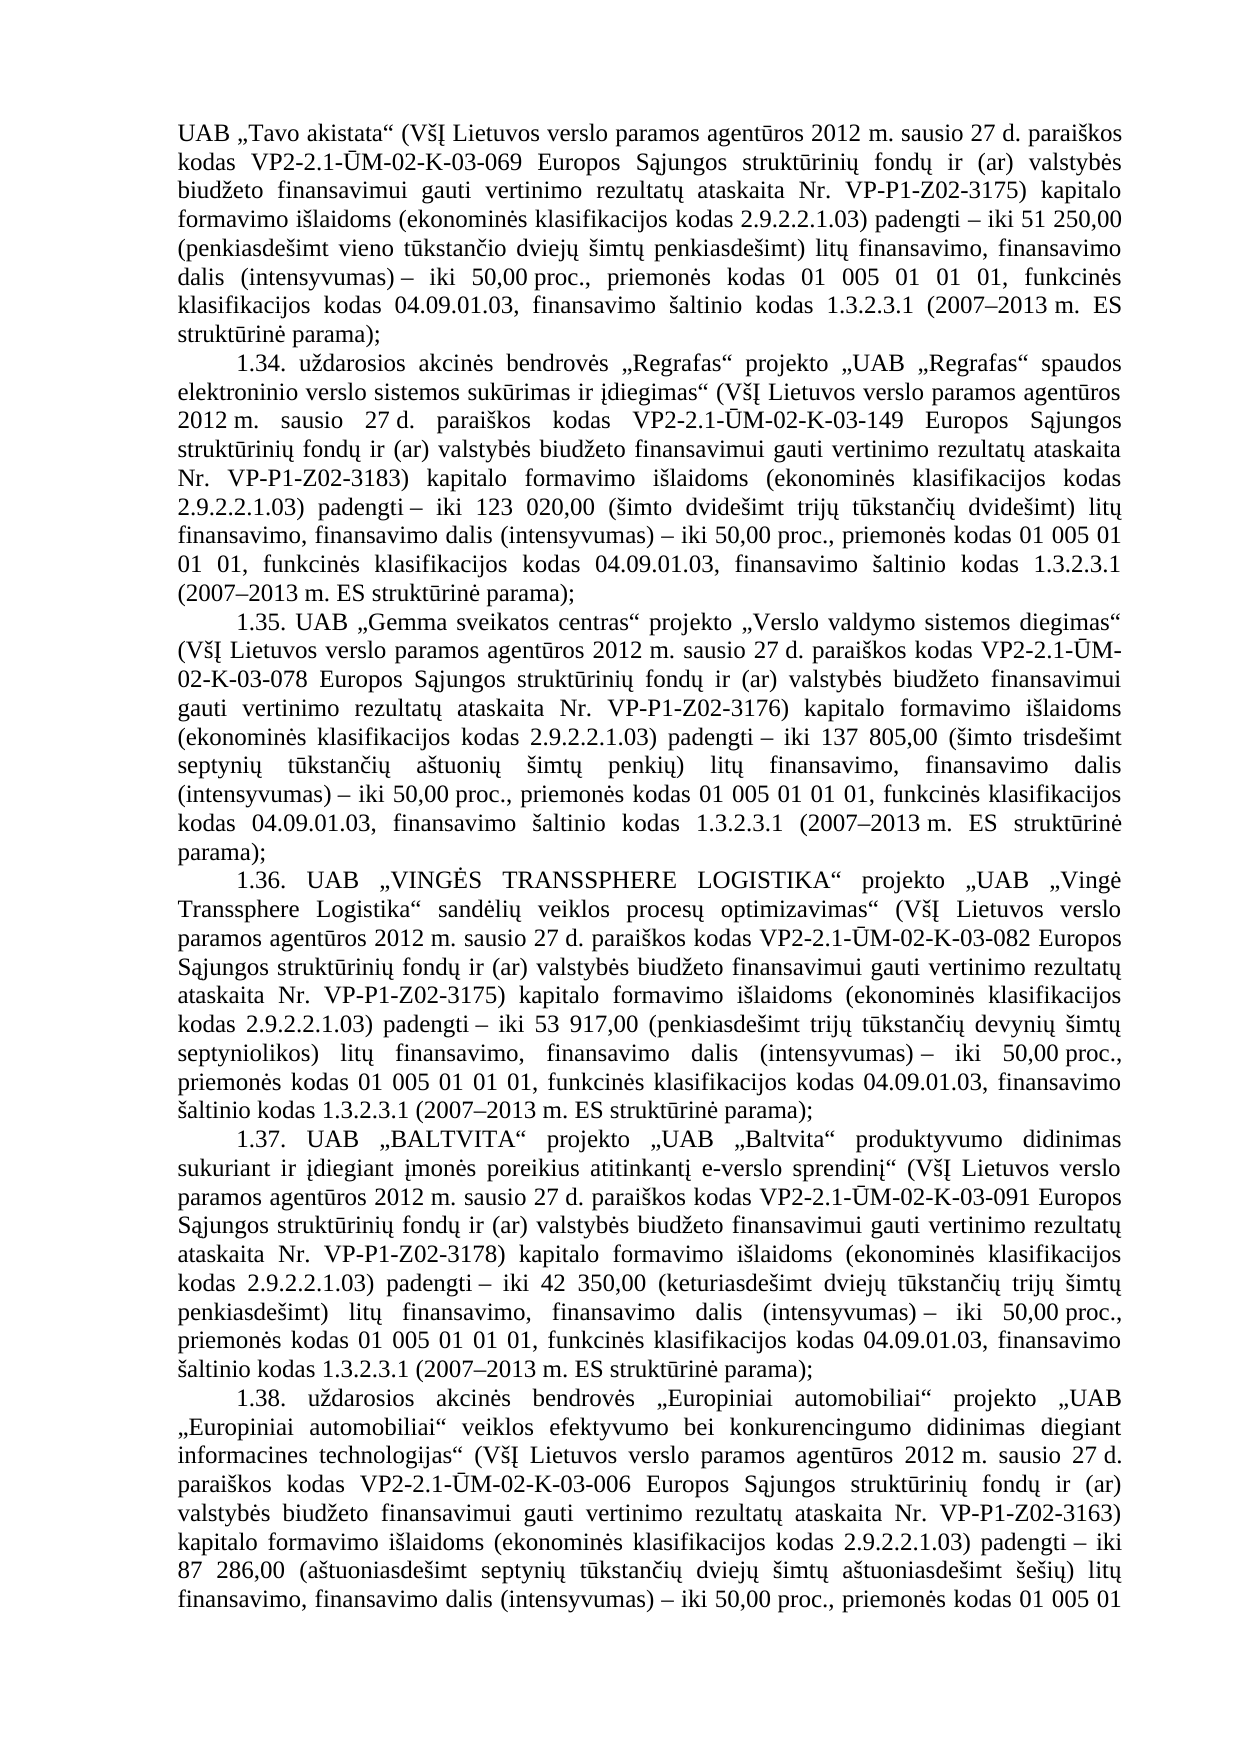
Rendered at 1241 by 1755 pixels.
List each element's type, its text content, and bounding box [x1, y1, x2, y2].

text 1.38. uždarosios akcinės bendrovės „Europiniai automobiliai“ projekto „UAB „Europiniai automobiliai“ veiklos efektyvumo bei konkurencingumo didinimas diegiant informacines technologijas“ (VšĮ Lietuvos verslo paramos agentūros 2012 m. sausio 27 d. paraiškos kodas VP2-2.1-ŪM-02-K-03-006 Europos Sąjungos struktūrinių fondų ir (ar) valstybės biudžeto finansavimui gauti vertinimo rezultatų ataskaita Nr. VP-P1-Z02-3163) kapitalo formavimo išlaidoms (ekonominės klasifikacijos kodas 2.9.2.2.1.03) padengti – iki 87 286,00 (aštuoniasdešimt septynių tūkstančių dviejų šimtų aštuoniasdešimt šešių) litų finansavimo, finansavimo dalis (intensyvumas) – iki 50,00 proc., priemonės kodas 01 005 01 [177, 1383, 1122, 1613]
text 1.37. UAB „BALTVITA“ projekto „UAB „Baltvita“ produktyvumo didinimas sukuriant ir įdiegiant įmonės poreikius atitinkantį e-verslo sprendinį“ (VšĮ Lietuvos verslo paramos agentūros 2012 m. sausio 27 d. paraiškos kodas VP2-2.1-ŪM-02-K-03-091 Europos Sąjungos struktūrinių fondų ir (ar) valstybės biudžeto finansavimui gauti vertinimo rezultatų ataskaita Nr. VP-P1-Z02-3178) kapitalo formavimo išlaidoms (ekonominės klasifikacijos kodas 2.9.2.2.1.03) padengti – iki 42 350,00 (keturiasdešimt dviejų tūkstančių trijų šimtų penkiasdešimt) litų finansavimo, finansavimo dalis (intensyvumas) – iki 50,00 proc., priemonės kodas 01 005 01 01 01, funkcinės klasifikacijos kodas 04.09.01.03, finansavimo šaltinio kodas 1.3.2.3.1 (2007–2013 m. ES struktūrinė parama); [177, 1124, 1122, 1383]
text 1.36. UAB „VINGĖS TRANSSPHERE LOGISTIKA“ projekto „UAB „Vingė Transsphere Logistika“ sandėlių veiklos procesų optimizavimas“ (VšĮ Lietuvos verslo paramos agentūros 2012 m. sausio 27 d. paraiškos kodas VP2-2.1-ŪM-02-K-03-082 Europos Sąjungos struktūrinių fondų ir (ar) valstybės biudžeto finansavimui gauti vertinimo rezultatų ataskaita Nr. VP-P1-Z02-3175) kapitalo formavimo išlaidoms (ekonominės klasifikacijos kodas 2.9.2.2.1.03) padengti – iki 53 917,00 (penkiasdešimt trijų tūkstančių devynių šimtų septyniolikos) litų finansavimo, finansavimo dalis (intensyvumas) – iki 50,00 proc., priemonės kodas 01 005 01 01 01, funkcinės klasifikacijos kodas 04.09.01.03, finansavimo šaltinio kodas 1.3.2.3.1 (2007–2013 m. ES struktūrinė parama); [177, 866, 1122, 1124]
text UAB „Tavo akistata“ (VšĮ Lietuvos verslo paramos agentūros 2012 m. sausio 27 d. paraiškos kodas VP2-2.1-ŪM-02-K-03-069 Europos Sąjungos struktūrinių fondų ir (ar) valstybės biudžeto finansavimui gauti vertinimo rezultatų ataskaita Nr. VP-P1-Z02-3175) kapitalo formavimo išlaidoms (ekonominės klasifikacijos kodas 2.9.2.2.1.03) padengti – iki 51 250,00 (penkiasdešimt vieno tūkstančio dviejų šimtų penkiasdešimt) litų finansavimo, finansavimo dalis (intensyvumas) – iki 50,00 proc., priemonės kodas 01 005 01 01 01, funkcinės klasifikacijos kodas 04.09.01.03, finansavimo šaltinio kodas 1.3.2.3.1 (2007–2013 m. ES struktūrinė parama); [177, 118, 1122, 348]
text 1.34. uždarosios akcinės bendrovės „Regrafas“ projekto „UAB „Regrafas“ spaudos elektroninio verslo sistemos sukūrimas ir įdiegimas“ (VšĮ Lietuvos verslo paramos agentūros 2012 m. sausio 27 d. paraiškos kodas VP2-2.1-ŪM-02-K-03-149 Europos Sąjungos struktūrinių fondų ir (ar) valstybės biudžeto finansavimui gauti vertinimo rezultatų ataskaita Nr. VP-P1-Z02-3183) kapitalo formavimo išlaidoms (ekonominės klasifikacijos kodas 2.9.2.2.1.03) padengti – iki 123 020,00 (šimto dvidešimt trijų tūkstančių dvidešimt) litų finansavimo, finansavimo dalis (intensyvumas) – iki 50,00 proc., priemonės kodas 01 005 01 01 01, funkcinės klasifikacijos kodas 04.09.01.03, finansavimo šaltinio kodas 1.3.2.3.1 (2007–2013 m. ES struktūrinė parama); [177, 348, 1122, 607]
text 1.35. UAB „Gemma sveikatos centras“ projekto „Verslo valdymo sistemos diegimas“ (VšĮ Lietuvos verslo paramos agentūros 2012 m. sausio 27 d. paraiškos kodas VP2-2.1-ŪM-02-K-03-078 Europos Sąjungos struktūrinių fondų ir (ar) valstybės biudžeto finansavimui gauti vertinimo rezultatų ataskaita Nr. VP-P1-Z02-3176) kapitalo formavimo išlaidoms (ekonominės klasifikacijos kodas 2.9.2.2.1.03) padengti – iki 137 805,00 (šimto trisdešimt septynių tūkstančių aštuonių šimtų penkių) litų finansavimo, finansavimo dalis (intensyvumas) – iki 50,00 proc., priemonės kodas 01 005 01 01 01, funkcinės klasifikacijos kodas 04.09.01.03, finansavimo šaltinio kodas 1.3.2.3.1 (2007–2013 m. ES struktūrinė parama); [177, 607, 1122, 866]
